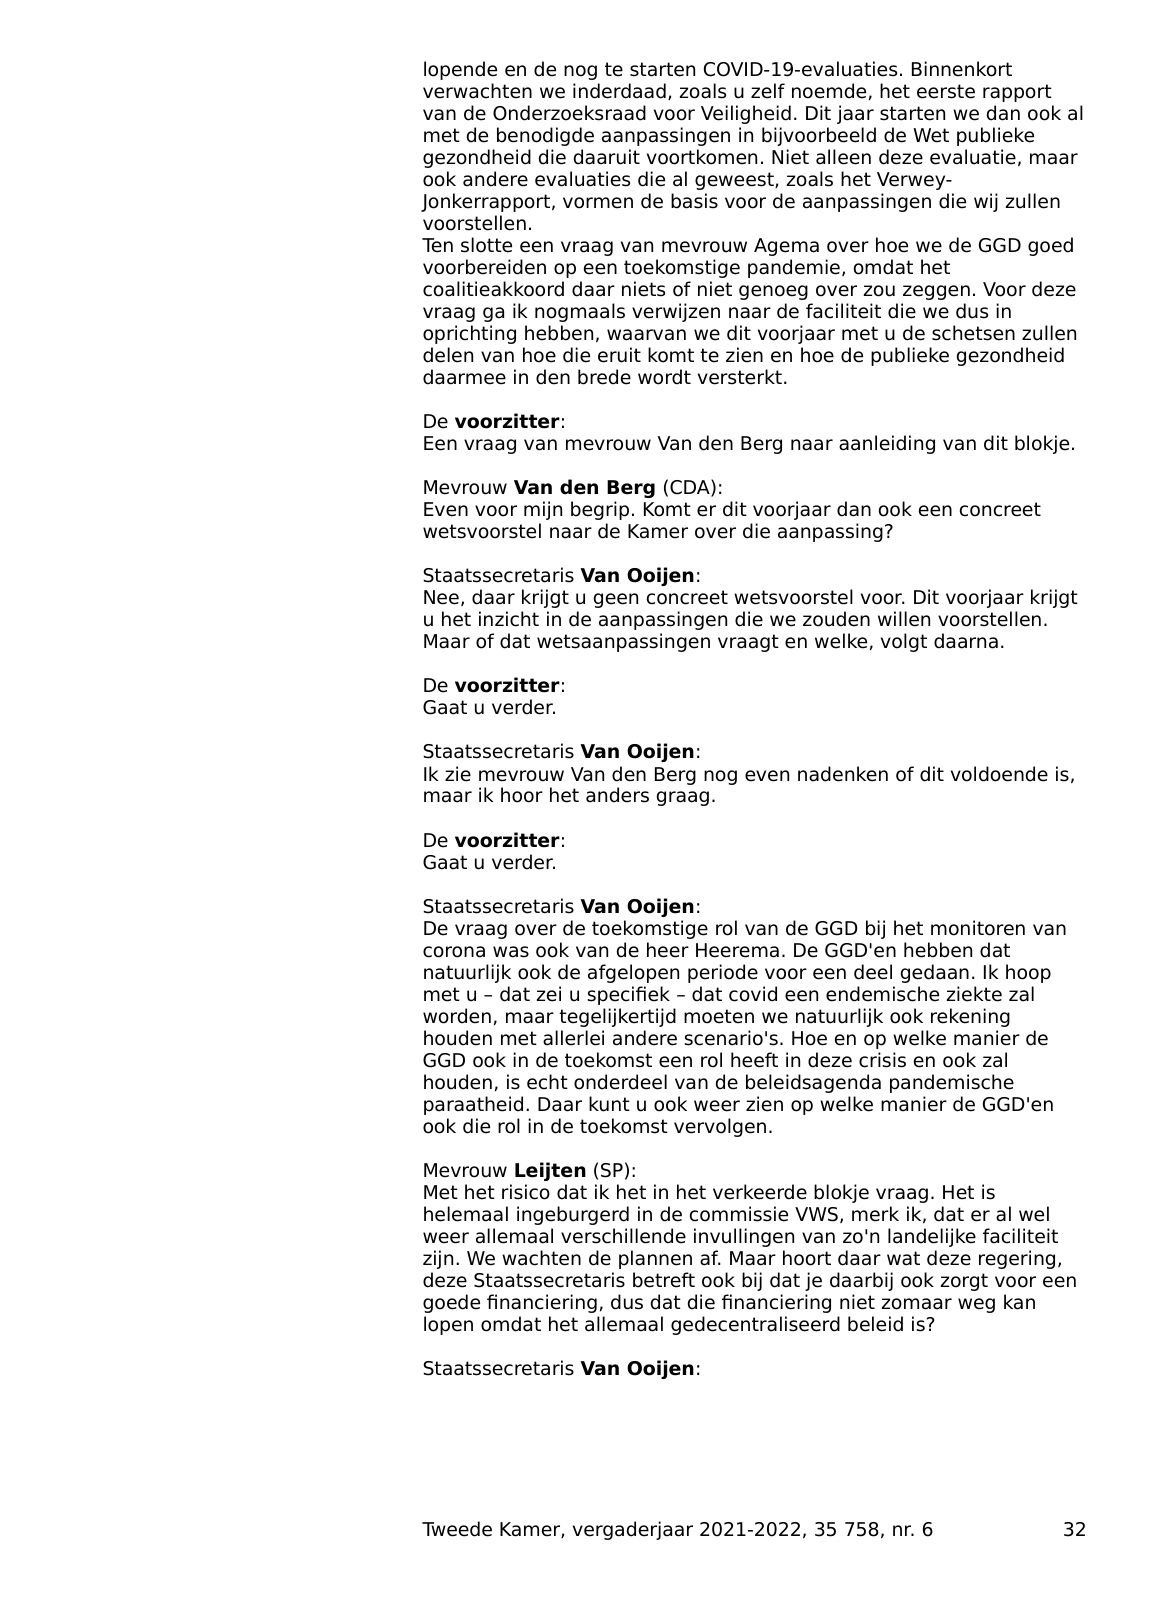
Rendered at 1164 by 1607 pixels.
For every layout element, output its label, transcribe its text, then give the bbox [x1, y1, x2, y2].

text Even voor mijn begrip. Komt er dit voorjaar dan ook een concreet wetsvoorstel naar de Kamer over die aanpassing? [422, 499, 1087, 543]
text Een vraag van mevrouw Van den Berg naar aanleiding van dit blokje. [422, 433, 1087, 455]
text Staatssecretaris Van Ooijen: [422, 565, 1087, 587]
text De voorzitter: [422, 829, 1087, 852]
text De voorzitter: [422, 675, 1087, 697]
text Gaat u verder. [422, 697, 1087, 719]
text De vraag over de toekomstige rol van de GGD bij het monitoren van corona was ook van de heer Heerema. De GGD'en hebben dat natuurlijk ook de afgelopen periode voor een deel gedaan. Ik hoop met u – dat zei u specifiek – dat covid een endemische ziekte zal worden, maar tegelijkertijd moeten we natuurlijk ook rekening houden met allerlei andere scenario's. Hoe en op welke manier de GGD ook in de toekomst een rol heeft in deze crisis en ook zal houden, is echt onderdeel van de beleidsagenda pandemische paraatheid. Daar kunt u ook weer zien op welke manier de GGD'en ook die rol in de toekomst vervolgen. [422, 918, 1087, 1137]
text Mevrouw Leijten (SP): [422, 1160, 1087, 1182]
text Staatssecretaris Van Ooijen: [422, 741, 1087, 763]
text Gaat u verder. [422, 852, 1087, 873]
text De voorzitter: [422, 411, 1087, 433]
text Mevrouw Van den Berg (CDA): [422, 477, 1087, 499]
text Staatssecretaris Van Ooijen: [422, 896, 1087, 918]
text lopende en de nog te starten COVID-19-evaluaties. Binnenkort verwachten we inderdaad, zoals u zelf noemde, het eerste rapport van de Onderzoeksraad voor Veiligheid. Dit jaar starten we dan ook al met de benodigde aanpassingen in bijvoorbeeld de Wet publieke gezondheid die daaruit voortkomen. Niet alleen deze evaluatie, maar ook andere evaluaties die al geweest, zoals het Verwey-Jonkerrapport, vormen de basis voor de aanpassingen die wij zullen voorstellen. [422, 59, 1087, 235]
text Nee, daar krijgt u geen concreet wetsvoorstel voor. Dit voorjaar krijgt u het inzicht in de aanpassingen die we zouden willen voorstellen. Maar of dat wetsaanpassingen vraagt en welke, volgt daarna. [422, 587, 1087, 653]
text Staatssecretaris Van Ooijen: [422, 1358, 1087, 1380]
text Met het risico dat ik het in het verkeerde blokje vraag. Het is helemaal ingeburgerd in de commissie VWS, merk ik, dat er al wel weer allemaal verschillende invullingen van zo'n landelijke faciliteit zijn. We wachten de plannen af. Maar hoort daar wat deze regering, deze Staatssecretaris betreft ook bij dat je daarbij ook zorgt voor een goede financiering, dus dat die financiering niet zomaar weg kan lopen omdat het allemaal gedecentraliseerd beleid is? [422, 1182, 1087, 1336]
text Ik zie mevrouw Van den Berg nog even nadenken of dit voldoende is, maar ik hoor het anders graag. [422, 763, 1087, 807]
text Ten slotte een vraag van mevrouw Agema over hoe we de GGD goed voorbereiden op een toekomstige pandemie, omdat het coalitieakkoord daar niets of niet genoeg over zou zeggen. Voor deze vraag ga ik nogmaals verwijzen naar de faciliteit die we dus in oprichting hebben, waarvan we dit voorjaar met u de schetsen zullen delen van hoe die eruit komt te zien en hoe de publieke gezondheid daarmee in den brede wordt versterkt. [422, 235, 1087, 389]
